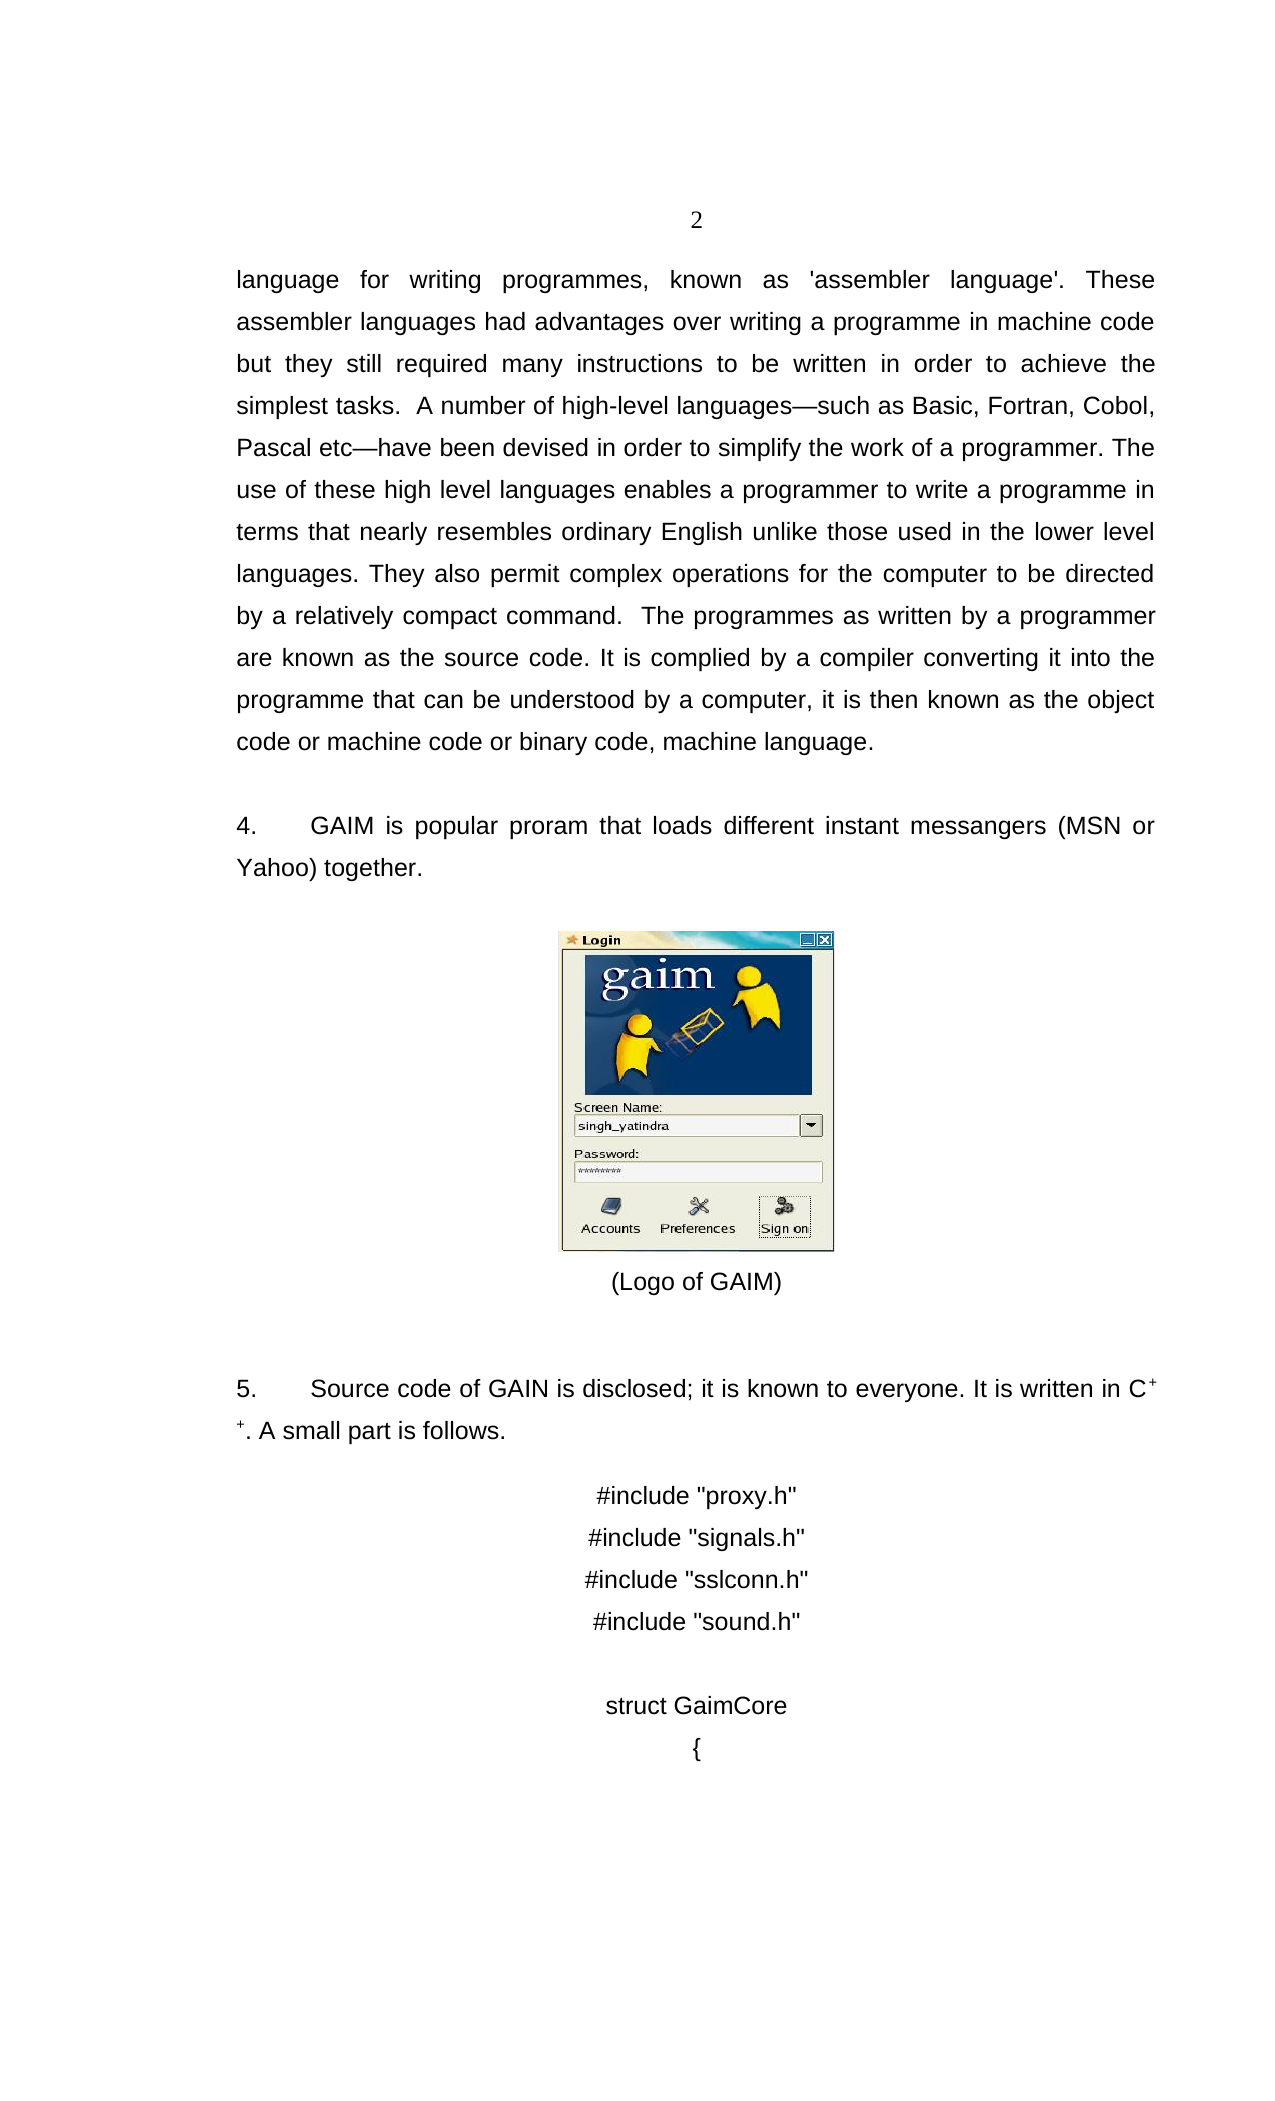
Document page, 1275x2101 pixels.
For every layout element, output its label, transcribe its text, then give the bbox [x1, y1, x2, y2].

text #include "signals.h" [236, 1524, 1157, 1552]
text 5. Source code of GAIN is disclosed; it is known to everyone. It is written in C++. A small part is follows. [236, 1375, 1157, 1445]
text #include "sslconn.h" [236, 1566, 1157, 1594]
text #include "proxy.h" [236, 1482, 1157, 1510]
text #include "sound.h" [236, 1608, 1157, 1636]
text (Logo of GAIM) [236, 937, 1157, 1295]
text 4. GAIM is popular proram that loads different instant messangers (MSN or Yahoo) together. [236, 811, 1157, 881]
text { [236, 1734, 1157, 1762]
picture [558, 931, 835, 1252]
text struct GaimCore [236, 1692, 1157, 1720]
text language for writing programmes, known as 'assembler language'. These assembler languages had advantages over writing a programme in machine code but they still required many instructions to be written in order to achieve the simplest tasks. A number of high-level languages—such as Basic, Fortran, Cobol, Pascal etc—have been devised in order to simplify the work of a programmer. The use of these high level languages enables a programmer to write a programme in terms that nearly resembles ordinary English unlike those used in the lower level languages. They also permit complex operations for the computer to be directed by a relatively compact command. The programmes as written by a programmer are known as the source code. It is complied by a compiler converting it into the programme that can be understood by a computer, it is then known as the object code or machine code or binary code, machine language. [236, 266, 1157, 755]
